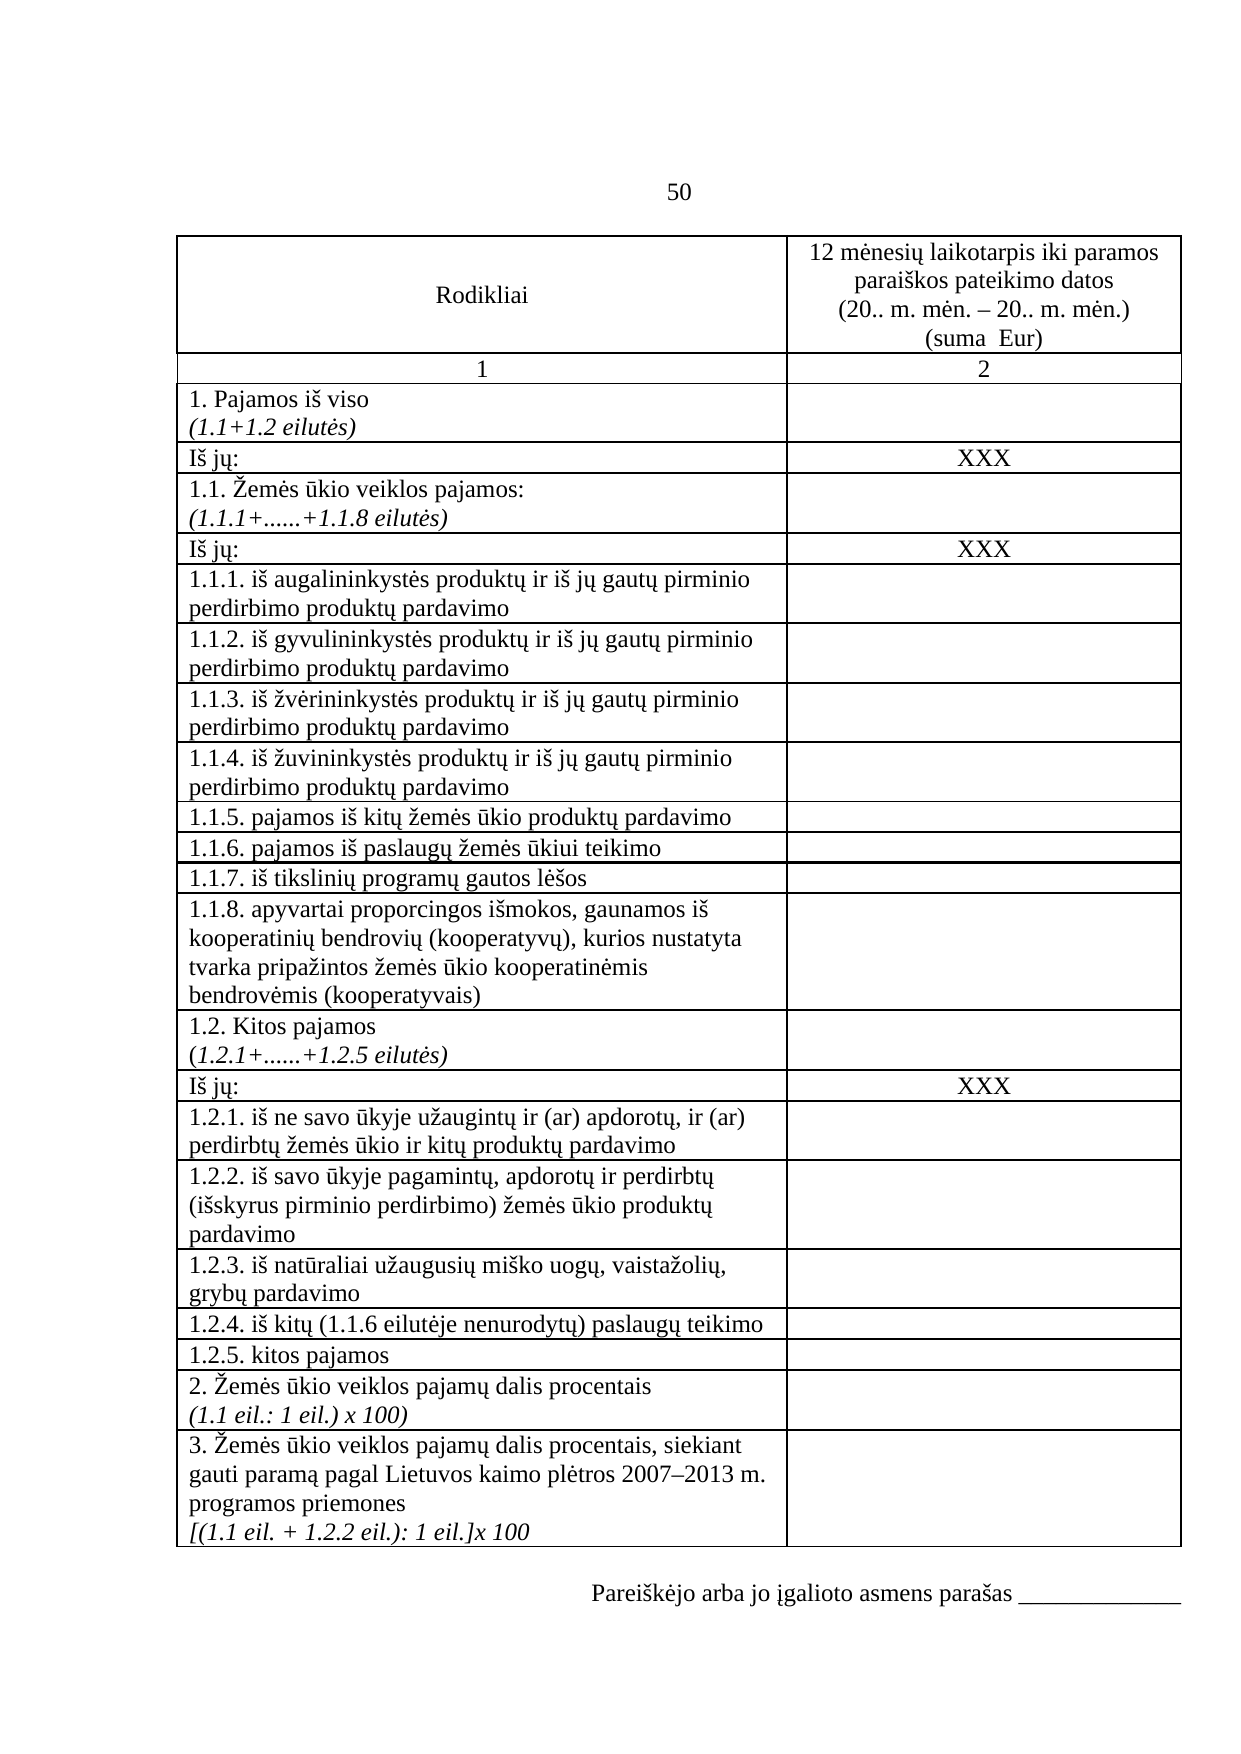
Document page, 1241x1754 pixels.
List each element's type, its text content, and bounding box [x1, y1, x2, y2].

table_cell [788, 1431, 1180, 1546]
table_cell [788, 474, 1180, 532]
table_cell XXX [788, 1071, 1180, 1100]
table_cell 1 [178, 354, 786, 383]
table_header Rodikliai [178, 237, 786, 352]
table_cell 1.2. Kitos pajamos (1.2.1+......+1.2.5 eilutės) [178, 1011, 786, 1069]
table_cell 1.1.5. pajamos iš kitų žemės ūkio produktų pardavimo [178, 802, 786, 831]
table_header 12 mėnesių laikotarpis iki paramos paraiškos pateikimo datos (20.. m. mėn. – 20.. m. mėn.) (suma Eur) [788, 237, 1180, 352]
table_cell 1. Pajamos iš viso (1.1+1.2 eilutės) [178, 384, 786, 441]
table_cell 1.1.7. iš tikslinių programų gautos lėšos [178, 864, 786, 892]
table_cell 1.1.2. iš gyvulininkystės produktų ir iš jų gautų pirminio perdirbimo produktų pardavimo [178, 624, 786, 682]
table_cell 3. Žemės ūkio veiklos pajamų dalis procentais, siekiant gauti paramą pagal Lietuvos kaimo plėtros 2007–2013 m. programos priemones [(1.1 eil. + 1.2.2 eil.): 1 eil.]x 100 [178, 1431, 786, 1546]
table_cell [788, 565, 1180, 622]
table_cell XXX [788, 443, 1180, 472]
table_cell [788, 1250, 1180, 1307]
table_cell 1.1.1. iš augalininkystės produktų ir iš jų gautų pirminio perdirbimo produktų pardavimo [178, 565, 786, 622]
table_cell [788, 802, 1180, 831]
table_cell [788, 1309, 1180, 1338]
table_cell [788, 684, 1180, 741]
table_cell [788, 1011, 1180, 1069]
table_cell [788, 833, 1180, 861]
table_cell [788, 1371, 1180, 1428]
table_cell [788, 624, 1180, 682]
table_cell [788, 864, 1180, 892]
table_cell [788, 1340, 1180, 1369]
table_cell [788, 894, 1180, 1009]
table_cell [788, 1102, 1180, 1159]
table_cell 1.1.4. iš žuvininkystės produktų ir iš jų gautų pirminio perdirbimo produktų pardavimo [178, 743, 786, 801]
table_cell XXX [788, 534, 1180, 562]
table_cell [788, 1161, 1180, 1248]
table_cell 1.2.2. iš savo ūkyje pagamintų, apdorotų ir perdirbtų (išskyrus pirminio perdirbimo) žemės ūkio produktų pardavimo [178, 1161, 786, 1248]
table_cell 1.1.8. apyvartai proporcingos išmokos, gaunamos iš kooperatinių bendrovių (kooperatyvų), kurios nustatyta tvarka pripažintos žemės ūkio kooperatinėmis bendrovėmis (kooperatyvais) [178, 894, 786, 1009]
table_cell 1.2.1. iš ne savo ūkyje užaugintų ir (ar) apdorotų, ir (ar) perdirbtų žemės ūkio ir kitų produktų pardavimo [178, 1102, 786, 1159]
table_cell 1.1.3. iš žvėrininkystės produktų ir iš jų gautų pirminio perdirbimo produktų pardavimo [178, 684, 786, 741]
table_cell [788, 384, 1180, 441]
table_cell [788, 743, 1180, 801]
table_cell 2. Žemės ūkio veiklos pajamų dalis procentais (1.1 eil.: 1 eil.) x 100) [178, 1371, 786, 1428]
table_cell 1.2.4. iš kitų (1.1.6 eilutėje nenurodytų) paslaugų teikimo [178, 1309, 786, 1338]
table_cell 1.2.3. iš natūraliai užaugusių miško uogų, vaistažolių, grybų pardavimo [178, 1250, 786, 1307]
table_cell 2 [788, 354, 1181, 383]
table_cell Iš jų: [178, 534, 786, 562]
table_cell 1.2.5. kitos pajamos [178, 1340, 786, 1369]
table_cell Iš jų: [178, 1071, 786, 1100]
table_cell Iš jų: [178, 443, 786, 472]
table_cell 1.1.6. pajamos iš paslaugų žemės ūkiui teikimo [178, 833, 786, 861]
table_cell 1.1. Žemės ūkio veiklos pajamos: (1.1.1+......+1.1.8 eilutės) [178, 474, 786, 532]
